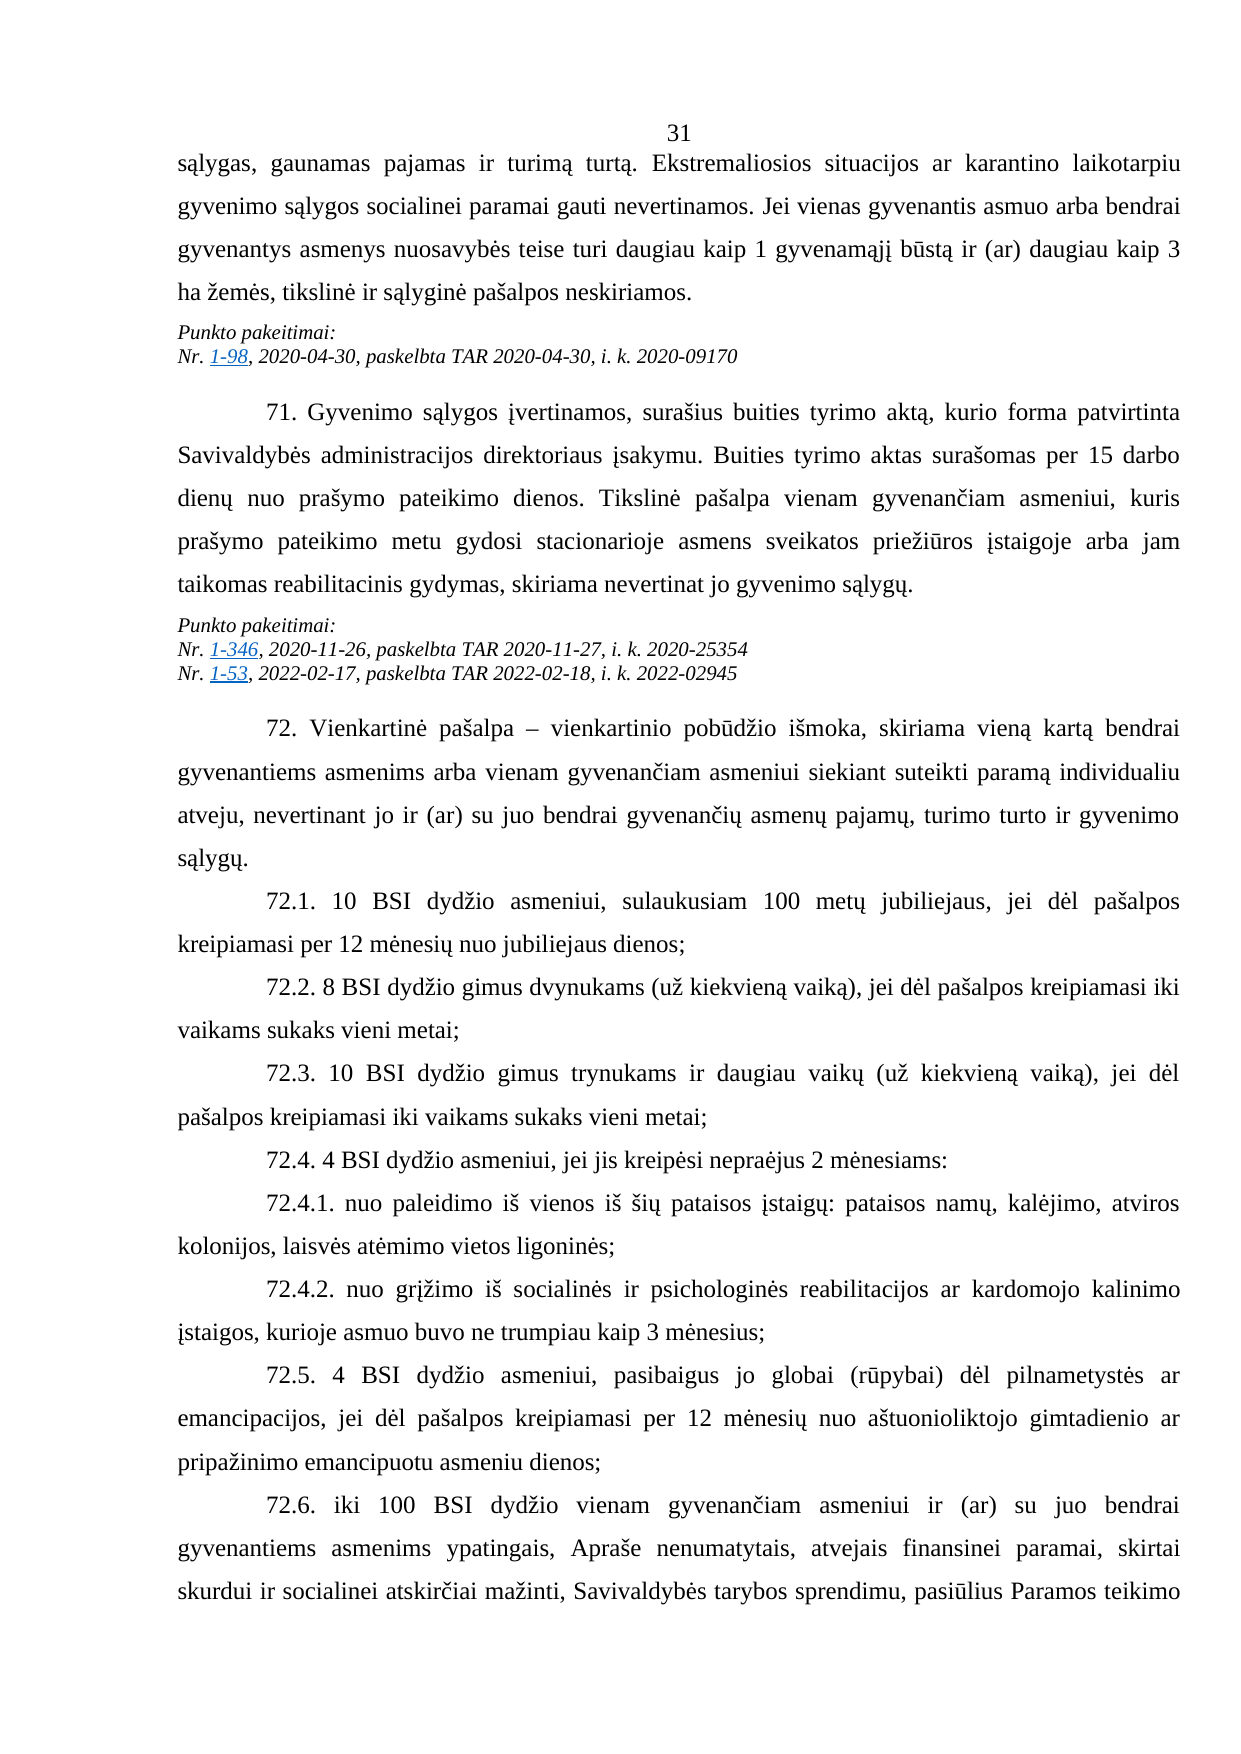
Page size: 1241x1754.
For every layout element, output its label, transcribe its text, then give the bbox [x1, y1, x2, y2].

text Punkto pakeitimai: [177, 320, 1181, 344]
text 72.6. iki 100 BSI dydžio vienam gyvenančiam asmeniui ir (ar) su juo bendrai gyvenantiems asmenims ypatingais, Apraše nenumatytais, atvejais finansinei paramai, skirtai skurdui ir socialinei atskirčiai mažinti, Savivaldybės tarybos sprendimu, pasiūlius Paramos teikimo [177, 1490, 1181, 1605]
text 72.1. 10 BSI dydžio asmeniui, sulaukusiam 100 metų jubiliejaus, jei dėl pašalpos kreipiamasi per 12 mėnesių nuo jubiliejaus dienos; [177, 886, 1181, 958]
text sąlygas, gaunamas pajamas ir turimą turtą. Ekstremaliosios situacijos ar karantino laikotarpiu gyvenimo sąlygos socialinei paramai gauti nevertinamos. Jei vienas gyvenantis asmuo arba bendrai gyvenantys asmenys nuosavybės teise turi daugiau kaip 1 gyvenamąjį būstą ir (ar) daugiau kaip 3 ha žemės, tikslinė ir sąlyginė pašalpos neskiriamos. [177, 148, 1181, 306]
text 72.4.1. nuo paleidimo iš vienos iš šių pataisos įstaigų: pataisos namų, kalėjimo, atviros kolonijos, laisvės atėmimo vietos ligoninės; [177, 1188, 1181, 1260]
text 72.4. 4 BSI dydžio asmeniui, jei jis kreipėsi nepraėjus 2 mėnesiams: [177, 1145, 1181, 1173]
text Punkto pakeitimai: [177, 613, 1181, 637]
text 72.5. 4 BSI dydžio asmeniui, pasibaigus jo globai (rūpybai) dėl pilnametystės ar emancipacijos, jei dėl pašalpos kreipiamasi per 12 mėnesių nuo aštuonioliktojo gimtadienio ar pripažinimo emancipuotu asmeniu dienos; [177, 1360, 1181, 1475]
text Nr. 1-53, 2022-02-17, paskelbta TAR 2022-02-18, i. k. 2022-02945 [177, 661, 1181, 685]
text Nr. 1-98, 2020-04-30, paskelbta TAR 2020-04-30, i. k. 2020-09170 [177, 344, 1181, 368]
text 72.4.2. nuo grįžimo iš socialinės ir psichologinės reabilitacijos ar kardomojo kalinimo įstaigos, kurioje asmuo buvo ne trumpiau kaip 3 mėnesius; [177, 1274, 1181, 1346]
text Nr. 1-346, 2020-11-26, paskelbta TAR 2020-11-27, i. k. 2020-25354 [177, 637, 1181, 661]
text 72.2. 8 BSI dydžio gimus dvynukams (už kiekvieną vaiką), jei dėl pašalpos kreipiamasi iki vaikams sukaks vieni metai; [177, 972, 1181, 1044]
text 71. Gyvenimo sąlygos įvertinamos, surašius buities tyrimo aktą, kurio forma patvirtinta Savivaldybės administracijos direktoriaus įsakymu. Buities tyrimo aktas surašomas per 15 darbo dienų nuo prašymo pateikimo dienos. Tikslinė pašalpa vienam gyvenančiam asmeniui, kuris prašymo pateikimo metu gydosi stacionarioje asmens sveikatos priežiūros įstaigoje arba jam taikomas reabilitacinis gydymas, skiriama nevertinat jo gyvenimo sąlygų. [177, 397, 1181, 598]
text 72.3. 10 BSI dydžio gimus trynukams ir daugiau vaikų (už kiekvieną vaiką), jei dėl pašalpos kreipiamasi iki vaikams sukaks vieni metai; [177, 1058, 1181, 1130]
text 72. Vienkartinė pašalpa – vienkartinio pobūdžio išmoka, skiriama vieną kartą bendrai gyvenantiems asmenims arba vienam gyvenančiam asmeniui siekiant suteikti paramą individualiu atveju, nevertinant jo ir (ar) su juo bendrai gyvenančių asmenų pajamų, turimo turto ir gyvenimo sąlygų. [177, 713, 1181, 872]
